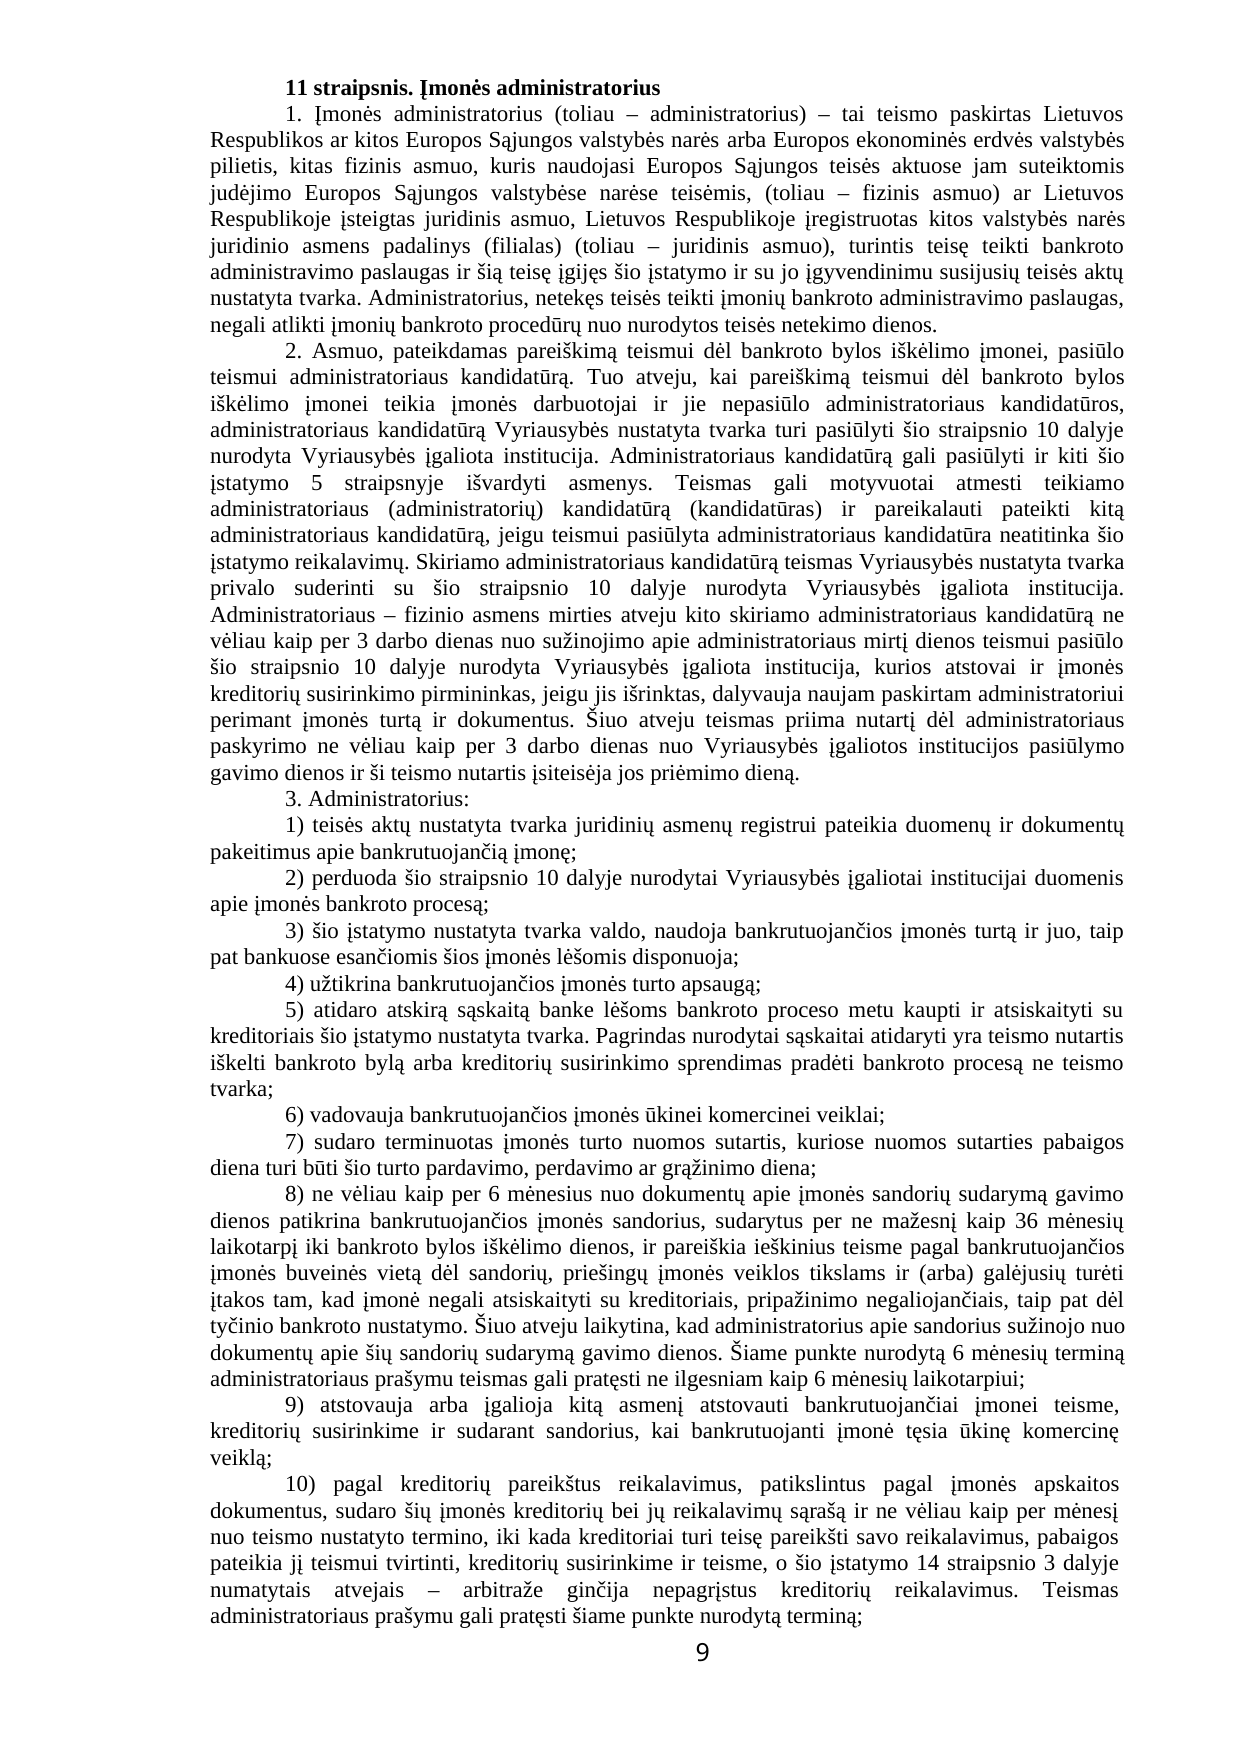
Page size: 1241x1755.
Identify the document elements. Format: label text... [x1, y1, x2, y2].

text 10) pagal kreditorių pareikštus reikalavimus, patikslintus pagal įmonės apskaitos dokumentus, sudaro šių įmonės kreditorių bei jų reikalavimų sąrašą ir ne vėliau kaip per mėnesį nuo teismo nustatyto termino, iki kada kreditoriai turi teisę pareikšti savo reikalavimus, pabaigos pateikia jį teismui tvirtinti, kreditorių susirinkime ir teisme, o šio įstatymo 14 straipsnio 3 dalyje numatytais atvejais – arbitraže ginčija nepagrįstus kreditorių reikalavimus. Teismas administratoriaus prašymu gali pratęsti šiame punkte nurodytą terminą; [210, 1470, 1120, 1628]
text 6) vadovauja bankrutuojančios įmonės ūkinei komercinei veiklai; [210, 1101, 1126, 1128]
text 3. Administratorius: [210, 785, 1126, 811]
text 4) užtikrina bankrutuojančios įmonės turto apsaugą; [210, 969, 1126, 996]
text 11 straipsnis. Įmonės administratorius [210, 73, 1120, 100]
text 1. Įmonės administratorius (toliau – administratorius) – tai teismo paskirtas Lietuvos Respublikos ar kitos Europos Sąjungos valstybės narės arba Europos ekonominės erdvės valstybės pilietis, kitas fizinis asmuo, kuris naudojasi Europos Sąjungos teisės aktuose jam suteiktomis judėjimo Europos Sąjungos valstybėse narėse teisėmis, (toliau – fizinis asmuo) ar Lietuvos Respublikoje įsteigtas juridinis asmuo, Lietuvos Respublikoje įregistruotas kitos valstybės narės juridinio asmens padalinys (filialas) (toliau – juridinis asmuo), turintis teisę teikti bankroto administravimo paslaugas ir šią teisę įgijęs šio įstatymo ir su jo įgyvendinimu susijusių teisės aktų nustatyta tvarka. Administratorius, netekęs teisės teikti įmonių bankroto administravimo paslaugas, negali atlikti įmonių bankroto procedūrų nuo nurodytos teisės netekimo dienos. [210, 100, 1126, 337]
text 9) atstovauja arba įgalioja kitą asmenį atstovauti bankrutuojančiai įmonei teisme, kreditorių susirinkime ir sudarant sandorius, kai bankrutuojanti įmonė tęsia ūkinę komercinę veiklą; [210, 1391, 1120, 1470]
text 5) atidaro atskirą sąskaitą banke lėšoms bankroto proceso metu kaupti ir atsiskaityti su kreditoriais šio įstatymo nustatyta tvarka. Pagrindas nurodytai sąskaitai atidaryti yra teismo nutartis iškelti bankroto bylą arba kreditorių susirinkimo sprendimas pradėti bankroto procesą ne teismo tvarka; [210, 996, 1126, 1101]
text 3) šio įstatymo nustatyta tvarka valdo, naudoja bankrutuojančios įmonės turtą ir juo, taip pat bankuose esančiomis šios įmonės lėšomis disponuoja; [210, 917, 1126, 969]
text 1) teisės aktų nustatyta tvarka juridinių asmenų registrui pateikia duomenų ir dokumentų pakeitimus apie bankrutuojančią įmonę; [210, 811, 1126, 864]
text 7) sudaro terminuotas įmonės turto nuomos sutartis, kuriose nuomos sutarties pabaigos diena turi būti šio turto pardavimo, perdavimo ar grąžinimo diena; [210, 1128, 1126, 1180]
text 2. Asmuo, pateikdamas pareiškimą teismui dėl bankroto bylos iškėlimo įmonei, pasiūlo teismui administratoriaus kandidatūrą. Tuo atveju, kai pareiškimą teismui dėl bankroto bylos iškėlimo įmonei teikia įmonės darbuotojai ir jie nepasiūlo administratoriaus kandidatūros, administratoriaus kandidatūrą Vyriausybės nustatyta tvarka turi pasiūlyti šio straipsnio 10 dalyje nurodyta Vyriausybės įgaliota institucija. Administratoriaus kandidatūrą gali pasiūlyti ir kiti šio įstatymo 5 straipsnyje išvardyti asmenys. Teismas gali motyvuotai atmesti teikiamo administratoriaus (administratorių) kandidatūrą (kandidatūras) ir pareikalauti pateikti kitą administratoriaus kandidatūrą, jeigu teismui pasiūlyta administratoriaus kandidatūra neatitinka šio įstatymo reikalavimų. Skiriamo administratoriaus kandidatūrą teismas Vyriausybės nustatyta tvarka privalo suderinti su šio straipsnio 10 dalyje nurodyta Vyriausybės įgaliota institucija. Administratoriaus – fizinio asmens mirties atveju kito skiriamo administratoriaus kandidatūrą ne vėliau kaip per 3 darbo dienas nuo sužinojimo apie administratoriaus mirtį dienos teismui pasiūlo šio straipsnio 10 dalyje nurodyta Vyriausybės įgaliota institucija, kurios atstovai ir įmonės kreditorių susirinkimo pirmininkas, jeigu jis išrinktas, dalyvauja naujam paskirtam administratoriui perimant įmonės turtą ir dokumentus. Šiuo atveju teismas priima nutartį dėl administratoriaus paskyrimo ne vėliau kaip per 3 darbo dienas nuo Vyriausybės įgaliotos institucijos pasiūlymo gavimo dienos ir ši teismo nutartis įsiteisėja jos priėmimo dieną. [210, 337, 1126, 785]
text 2) perduoda šio straipsnio 10 dalyje nurodytai Vyriausybės įgaliotai institucijai duomenis apie įmonės bankroto procesą; [210, 864, 1126, 917]
text 8) ne vėliau kaip per 6 mėnesius nuo dokumentų apie įmonės sandorių sudarymą gavimo dienos patikrina bankrutuojančios įmonės sandorius, sudarytus per ne mažesnį kaip 36 mėnesių laikotarpį iki bankroto bylos iškėlimo dienos, ir pareiškia ieškinius teisme pagal bankrutuojančios įmonės buveinės vietą dėl sandorių, priešingų įmonės veiklos tikslams ir (arba) galėjusių turėti įtakos tam, kad įmonė negali atsiskaityti su kreditoriais, pripažinimo negaliojančiais, taip pat dėl tyčinio bankroto nustatymo. Šiuo atveju laikytina, kad administratorius apie sandorius sužinojo nuo dokumentų apie šių sandorių sudarymą gavimo dienos. Šiame punkte nurodytą 6 mėnesių terminą administratoriaus prašymu teismas gali pratęsti ne ilgesniam kaip 6 mėnesių laikotarpiui; [210, 1180, 1126, 1391]
